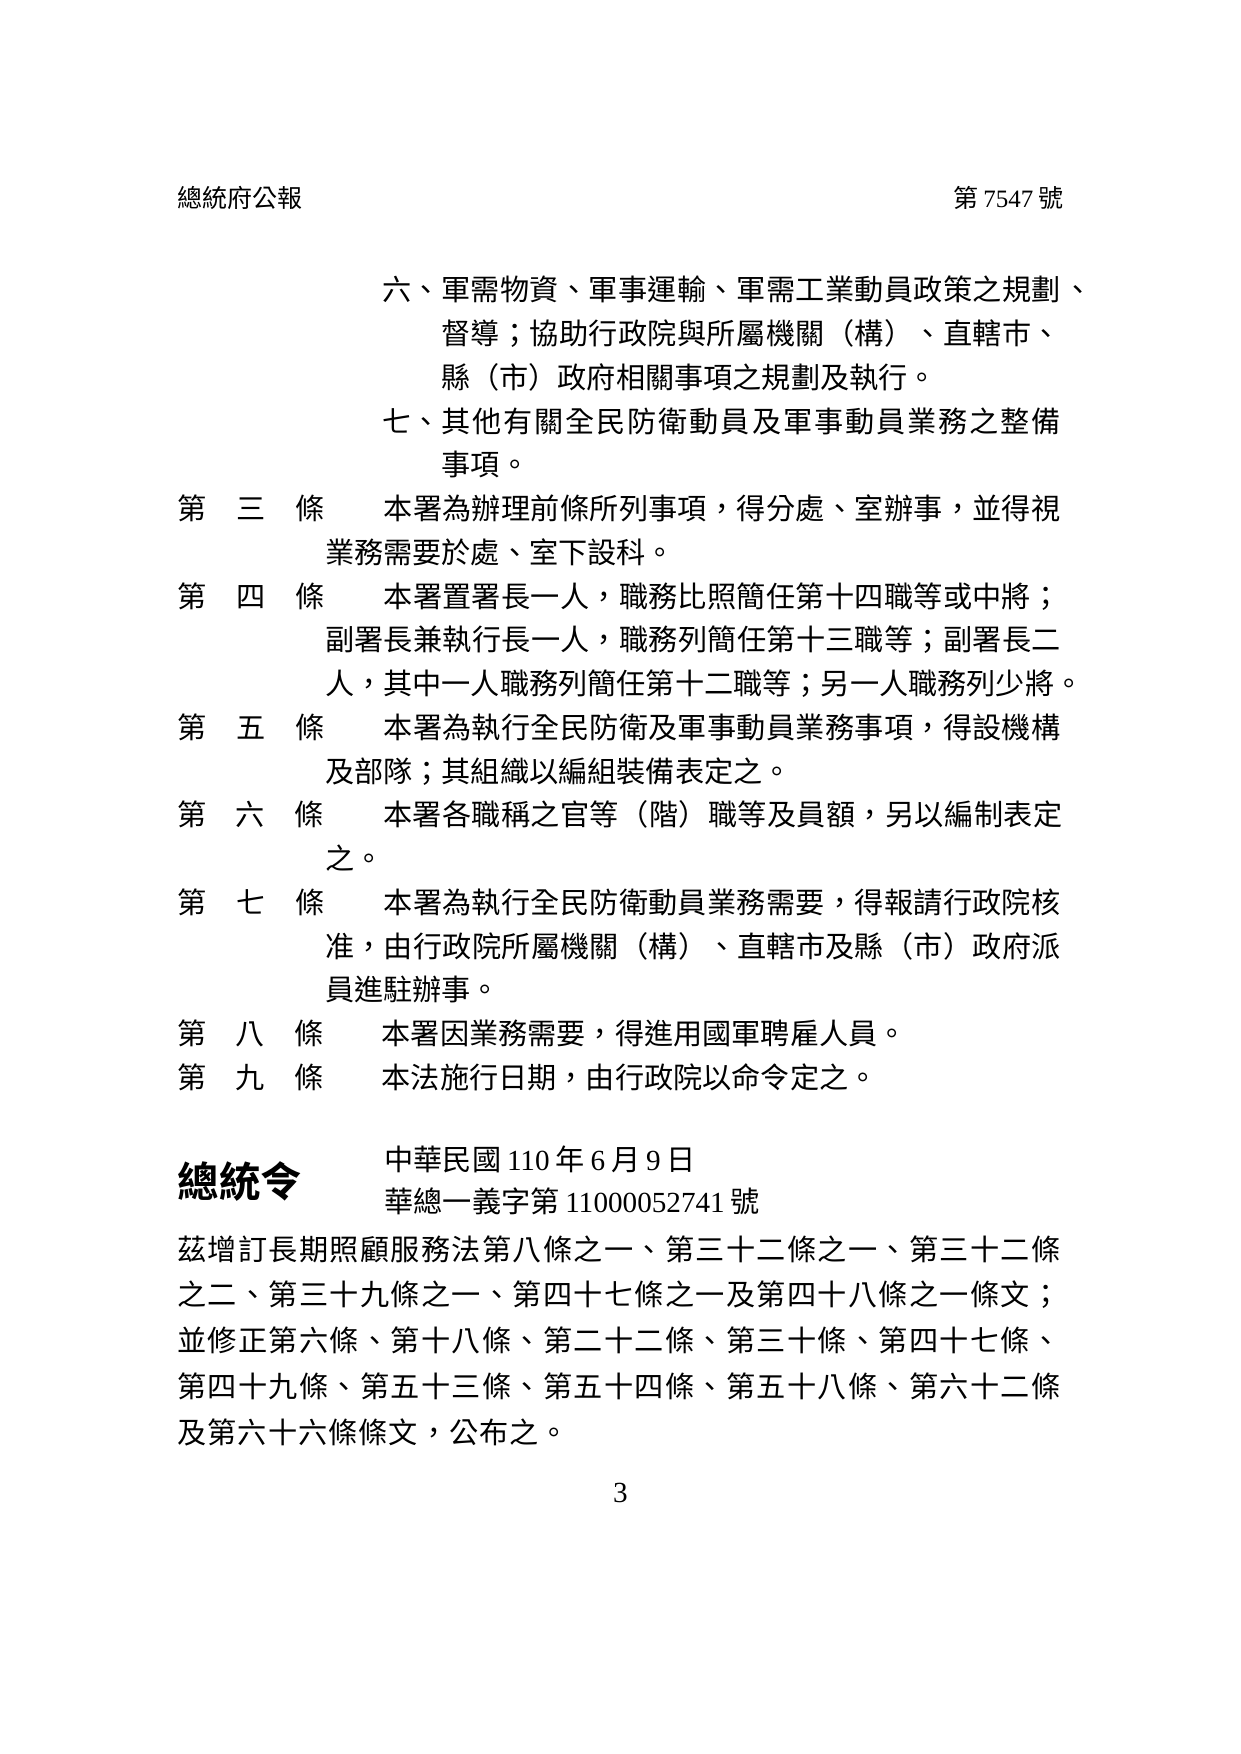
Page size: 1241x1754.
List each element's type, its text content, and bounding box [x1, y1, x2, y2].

table_header 總統令 [174, 1135, 381, 1223]
text 第 五 條 本署為執行全民防衛及軍事動員業務事項，得設機構及部隊；其組織以編組裝備表定之。 [177, 703, 1063, 791]
text 第 七 條 本署為執行全民防衛動員業務需要，得報請行政院核准，由行政院所屬機關（構）、直轄市及縣（市）政府派員進駐辦事。 [177, 878, 1063, 1009]
text 第 三 條 本署為辦理前條所列事項，得分處、室辦事，並得視業務需要於處、室下設科。 [177, 484, 1063, 572]
text 第 九 條 本法施行日期，由行政院以命令定之。 [177, 1053, 1063, 1097]
text 第 四 條 本署置署長一人，職務比照簡任第十四職等或中將；副署長兼執行長一人，職務列簡任第十三職等；副署長二人，其中一人職務列簡任第十二職等；另一人職務列少將。 [177, 572, 1063, 703]
table_header 中華民國110年6月9日 華總一義字第11000052741號 [381, 1135, 877, 1223]
text 第 八 條 本署因業務需要，得進用國軍聘雇人員。 [177, 1009, 1063, 1053]
text 茲增訂長期照顧服務法第八條之一、第三十二條之一、第三十二條之二、第三十九條之一、第四十七條之一及第四十八條之一條文；並修正第六條、第十八條、第二十二條、第三十條、第四十七條、第四十九條、第五十三條、第五十四條、第五十八條、第六十二條及第六十六條條文，公布之。 [177, 1223, 1063, 1452]
text 第 六 條 本署各職稱之官等（階）職等及員額，另以編制表定之。 [177, 791, 1063, 878]
text 六、 軍需物資、軍事運輸、軍需工業動員政策之規劃、督導；協助行政院與所屬機關（構）、直轄巿、縣（市）政府相關事項之規劃及執行。 [382, 266, 1063, 397]
text 七、 其他有關全民防衛動員及軍事動員業務之整備事項。 [382, 397, 1063, 484]
